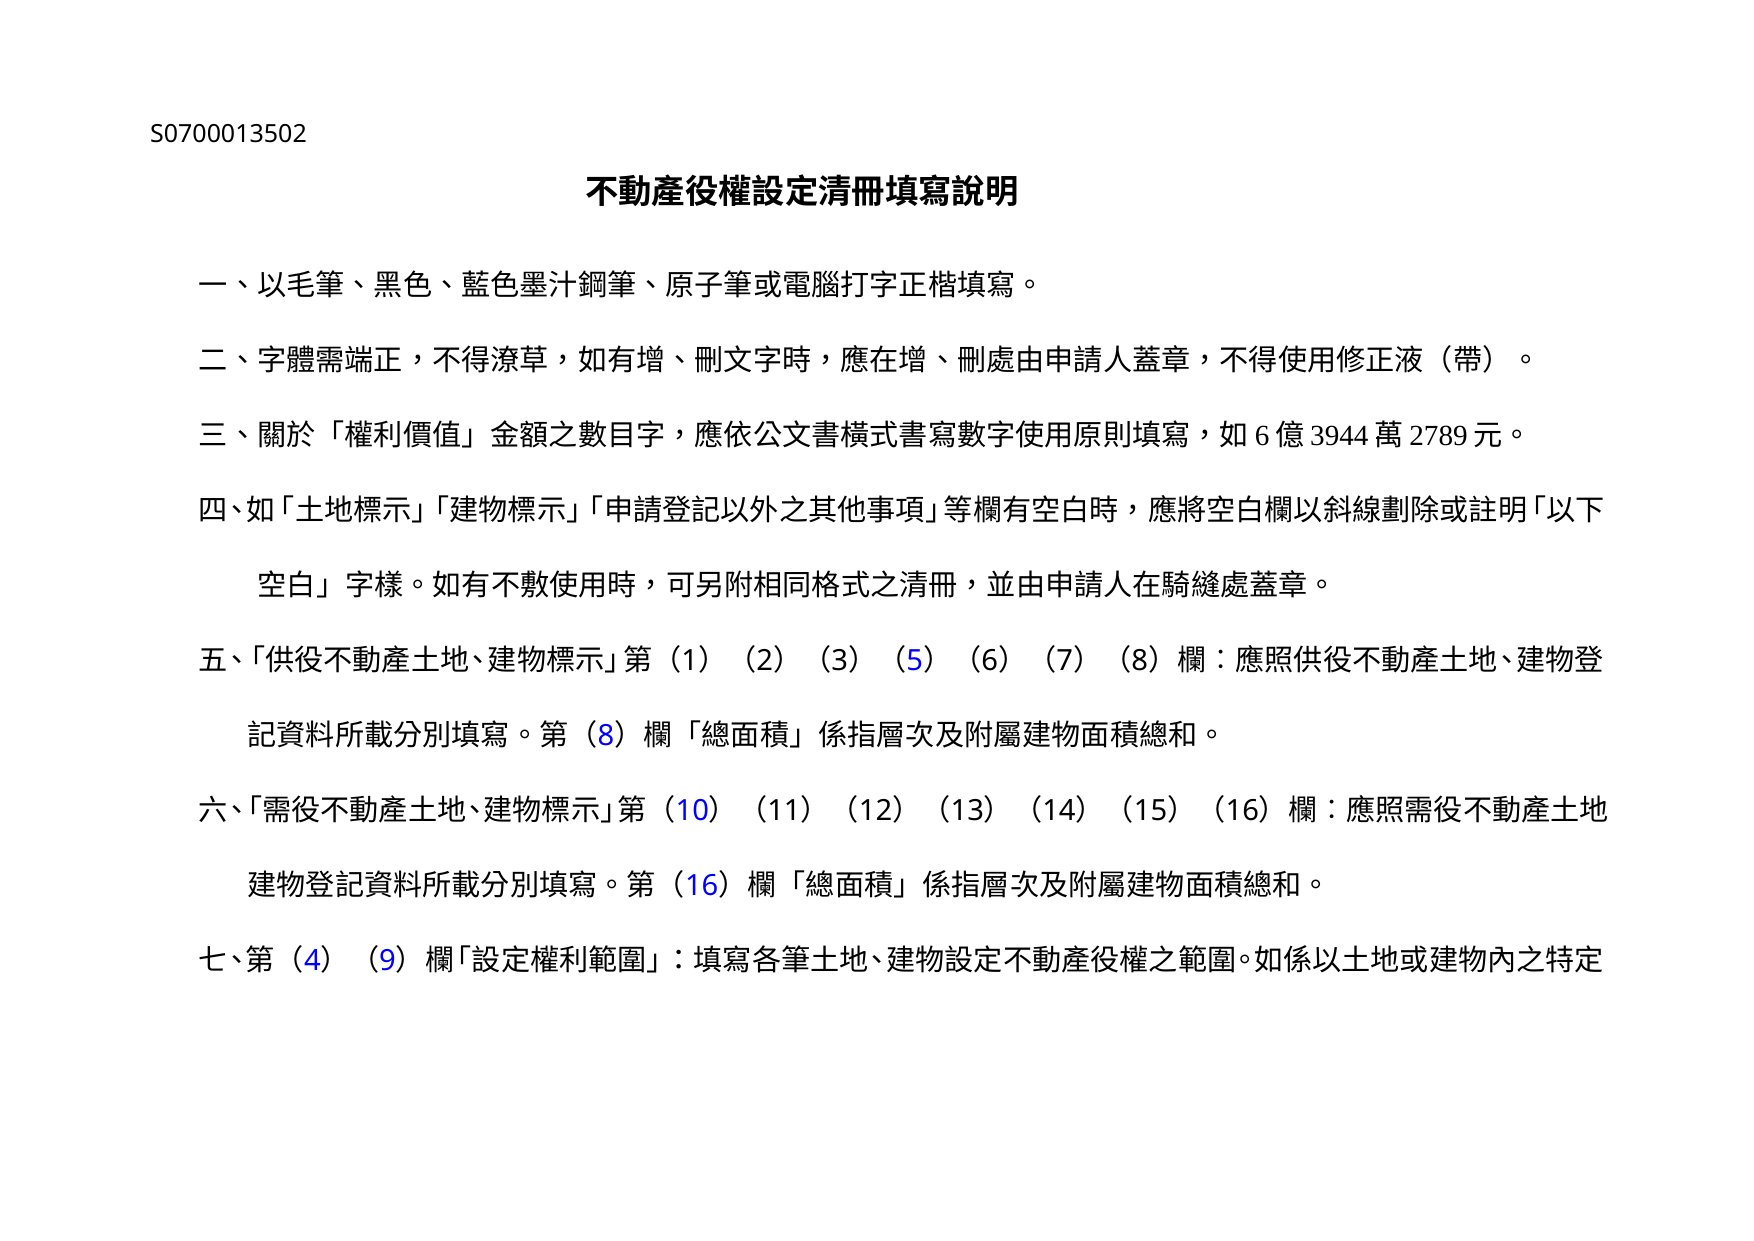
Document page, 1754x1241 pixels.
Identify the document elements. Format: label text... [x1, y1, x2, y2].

text 一、以毛筆、黑色、藍色墨汁鋼筆、原子筆或電腦打字正楷填寫。 [150, 245, 1604, 320]
text 三、關於「權利價值」金額之數目字，應依公文書橫式書寫數字使用原則填寫，如6億3944萬2789元。 [199, 395, 1604, 470]
text 四、如「土地標示」「建物標示」「申請登記以外之其他事項」等欄有空白時，應將空白欄以斜線劃除或註明「以下空白」字樣。如有不敷使用時，可另附相同格式之清冊，並由申請人在騎縫處蓋章。 [198, 470, 1604, 620]
text S0700013502 [150, 114, 1604, 151]
text 六、「需役不動產土地、建物標示」第（10）（11）（12）（13）（14）（15）（16）欄︰應照需役不動產土地、建物登記資料所載分別填寫。第（16）欄「總面積」係指層次及附屬建物面積總和。 [199, 770, 1604, 920]
text 二、字體需端正，不得潦草，如有增、刪文字時，應在增、刪處由申請人蓋章，不得使用修正液（帶）。 [199, 320, 1604, 395]
text 五、「供役不動產土地、建物標示」第（1）（2）（3）（5）（6）（7）（8）欄︰應照供役不動產土地、建物登記資料所載分別填寫。第（8）欄「總面積」係指層次及附屬建物面積總和。 [199, 620, 1604, 770]
text 不動產役權設定清冊填寫說明 [150, 151, 1604, 226]
text 七、第（4）（9）欄「設定權利範圍」：填寫各筆土地、建物設定不動產役權之範圍。如係以土地或建物內之特定 [199, 920, 1604, 995]
